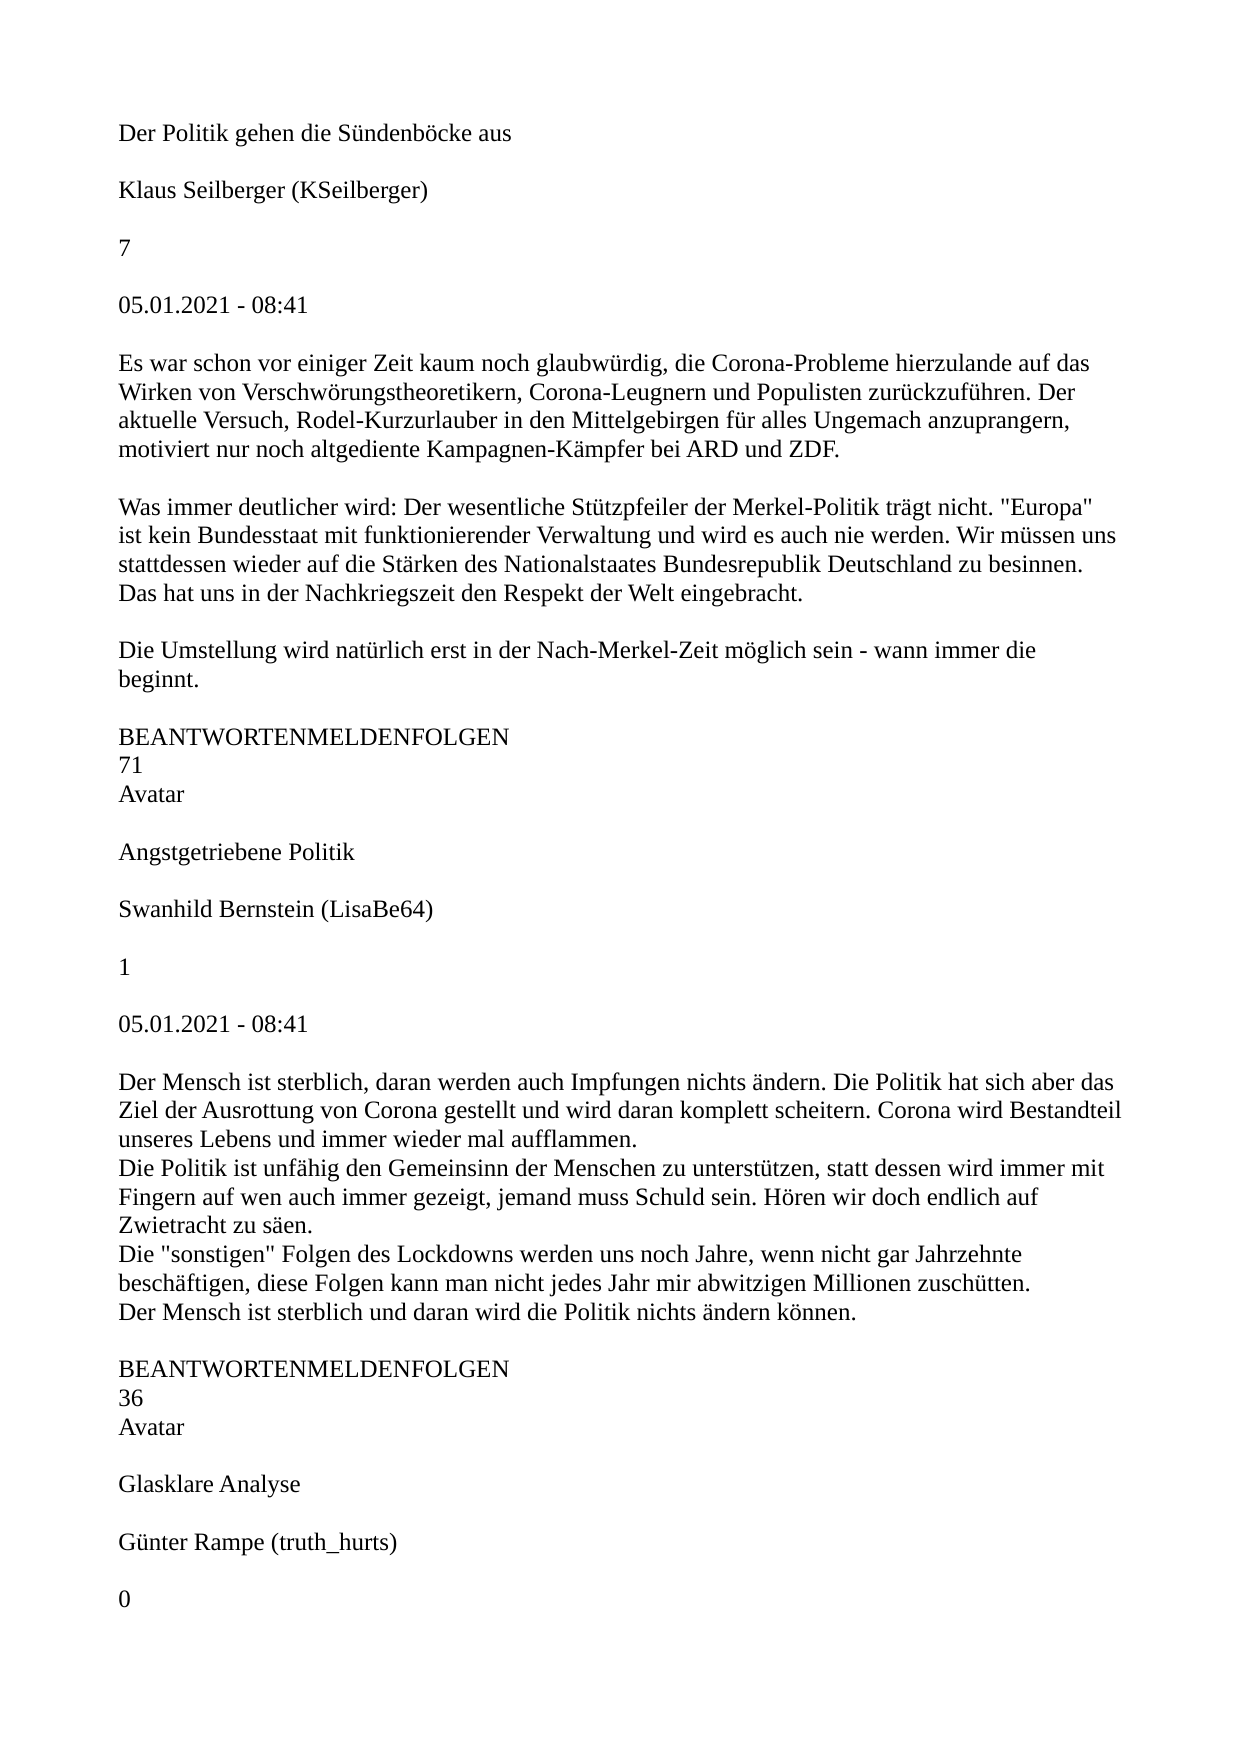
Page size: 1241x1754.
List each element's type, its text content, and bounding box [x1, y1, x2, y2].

text 1 [118, 952, 1122, 981]
text Die "sonstigen" Folgen des Lockdowns werden uns noch Jahre, wenn nicht gar Jahrzehnte beschäftigen, diese Folgen kann man nicht jedes Jahr mir abwitzigen Millionen zuschütten. [118, 1239, 1122, 1297]
text Was immer deutlicher wird: Der wesentliche Stützpfeiler der Merkel-Politik trägt nicht. "Europa" ist kein Bundesstaat mit funktionierender Verwaltung und wird es auch nie werden. Wir müssen uns stattdessen wieder auf die Stärken des Nationalstaates Bundesrepublik Deutschland zu besinnen. Das hat uns in der Nachkriegszeit den Respekt der Welt eingebracht. [118, 492, 1122, 607]
text Angstgetriebene Politik [118, 837, 1122, 866]
text Es war schon vor einiger Zeit kaum noch glaubwürdig, die Corona-Probleme hierzulande auf das Wirken von Verschwörungstheoretikern, Corona-Leugnern und Populisten zurückzuführen. Der aktuelle Versuch, Rodel-Kurzurlauber in den Mittelgebirgen für alles Ungemach anzuprangern, motiviert nur noch altgediente Kampagnen-Kämpfer bei ARD und ZDF. [118, 348, 1122, 463]
text Glasklare Analyse [118, 1469, 1122, 1498]
text Der Mensch ist sterblich und daran wird die Politik nichts ändern können. [118, 1297, 1122, 1326]
text 05.01.2021 - 08:41 [118, 291, 1122, 319]
text BEANTWORTENMELDENFOLGEN [118, 1354, 1122, 1383]
text Die Politik ist unfähig den Gemeinsinn der Menschen zu unterstützen, statt dessen wird immer mit Fingern auf wen auch immer gezeigt, jemand muss Schuld sein. Hören wir doch endlich auf Zwietracht zu säen. [118, 1153, 1122, 1239]
text 0 [118, 1584, 1122, 1613]
text 7 [118, 233, 1122, 262]
text Die Umstellung wird natürlich erst in der Nach-Merkel-Zeit möglich sein - wann immer die beginnt. [118, 636, 1122, 693]
text 05.01.2021 - 08:41 [118, 1009, 1122, 1038]
text 71 [118, 751, 1122, 779]
text Der Politik gehen die Sündenböcke aus [118, 118, 1122, 147]
text Swanhild Bernstein (LisaBe64) [118, 894, 1122, 923]
text Günter Rampe (truth_hurts) [118, 1527, 1122, 1556]
text 36 [118, 1383, 1122, 1412]
text Avatar [118, 779, 1122, 808]
text Der Mensch ist sterblich, daran werden auch Impfungen nichts ändern. Die Politik hat sich aber das Ziel der Ausrottung von Corona gestellt und wird daran komplett scheitern. Corona wird Bestandteil unseres Lebens und immer wieder mal aufflammen. [118, 1067, 1122, 1153]
text Avatar [118, 1412, 1122, 1441]
text BEANTWORTENMELDENFOLGEN [118, 722, 1122, 751]
text Klaus Seilberger (KSeilberger) [118, 176, 1122, 204]
